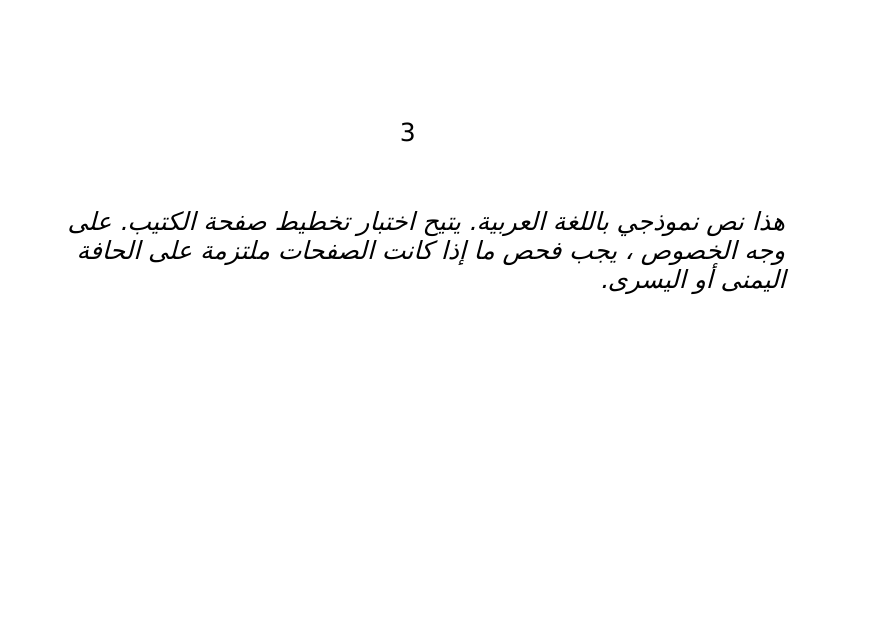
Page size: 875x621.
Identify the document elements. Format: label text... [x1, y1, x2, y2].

text هذا نص نموذجي باللغة العربية. يتيح اختبار تخطيط صفحة الكتيب. على وجه الخصوص ، يجب فحص ما إذا كانت الصفحات ملتزمة على الحافة اليمنى أو اليسرى. [29, 207, 786, 294]
